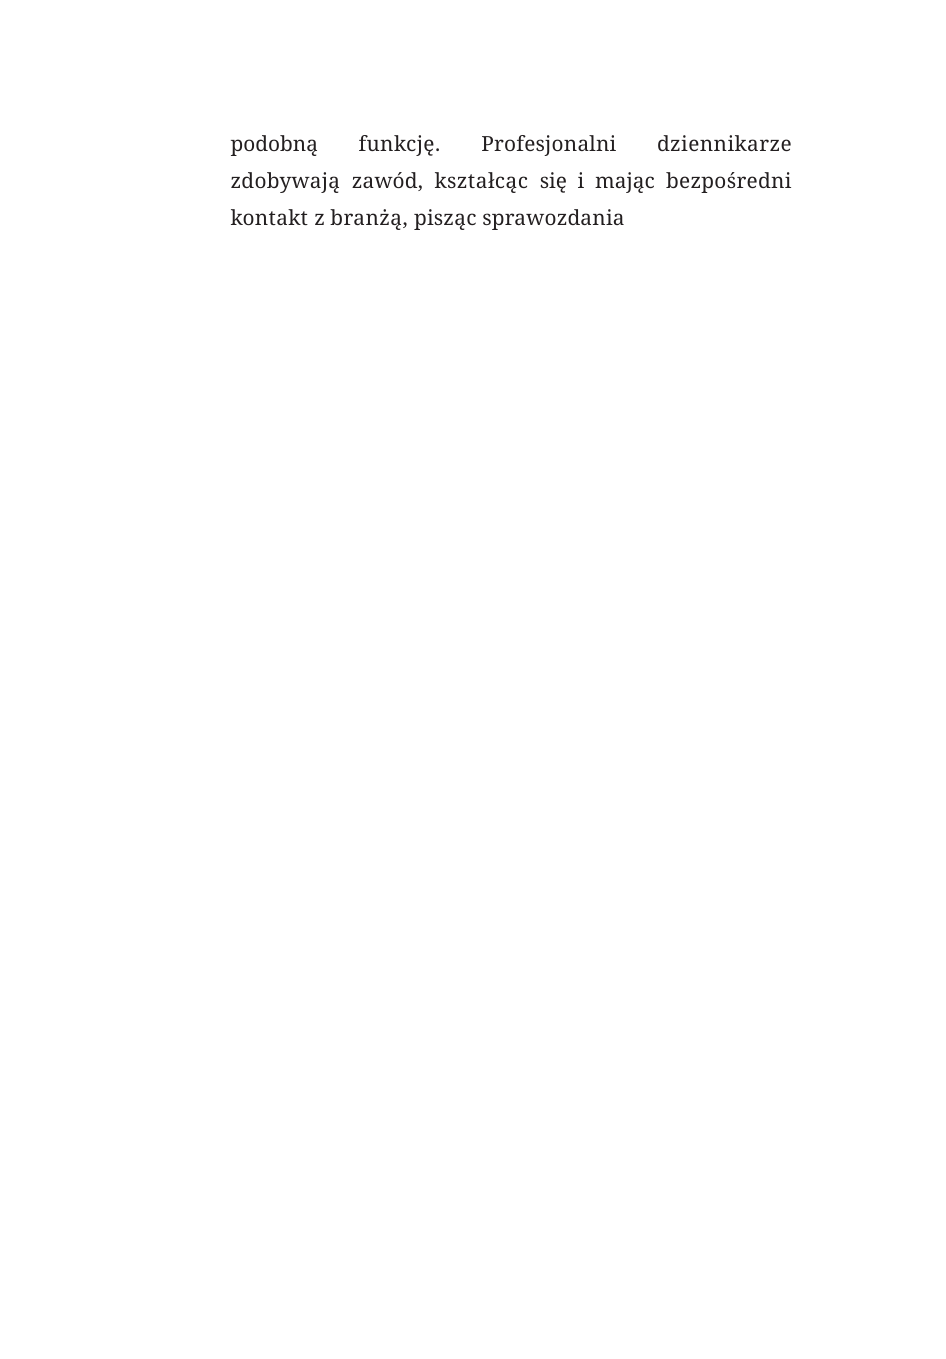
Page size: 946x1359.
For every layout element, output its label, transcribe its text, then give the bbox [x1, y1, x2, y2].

text podobną funkcję. Profesjonalni dziennikarze zdobywają zawód, kształcąc się i mając bezpośredni kontakt z branżą, pisząc sprawozdania [229, 129, 792, 232]
